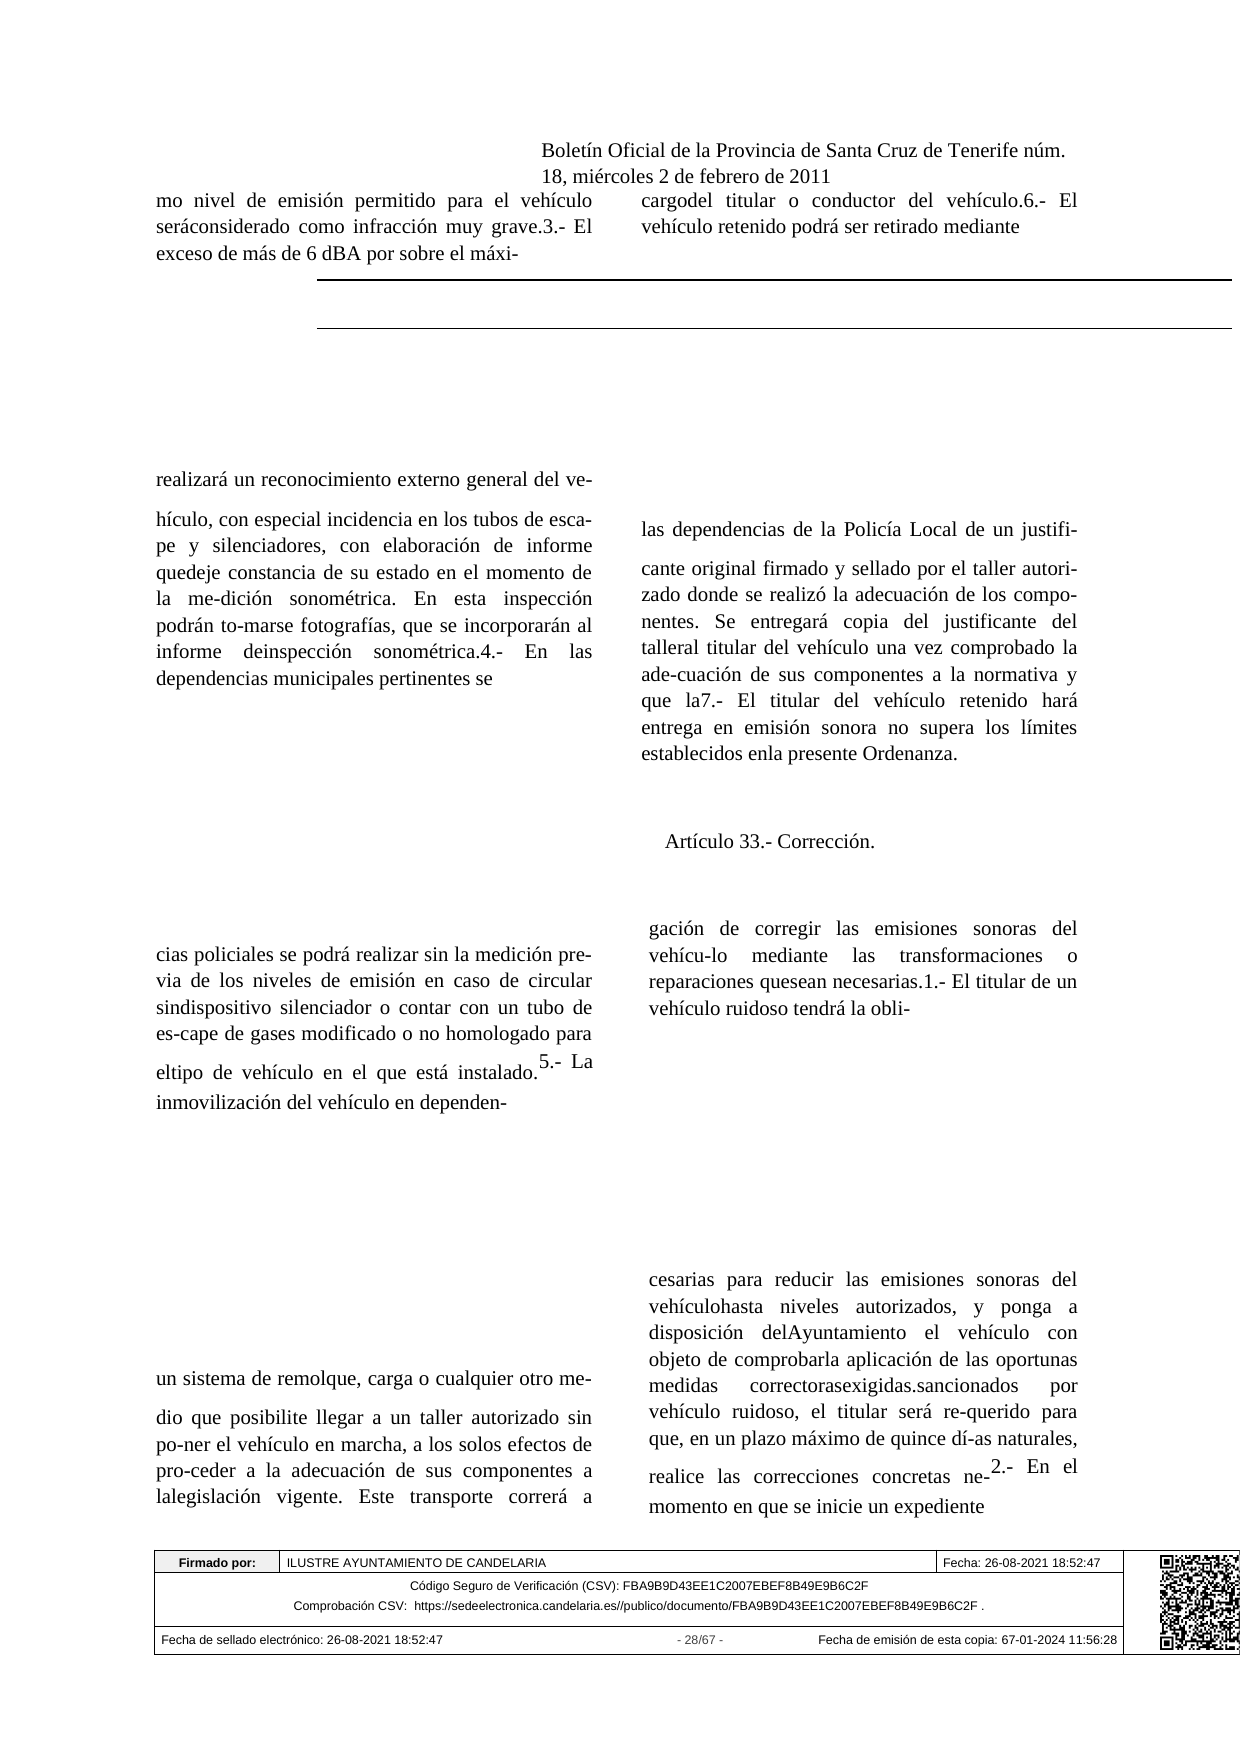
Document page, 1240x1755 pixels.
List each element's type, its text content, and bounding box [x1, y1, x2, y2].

text cargodel titular o conductor del vehículo.6.- El vehículo retenido podrá ser retirado mediante [641, 188, 1078, 238]
text un sistema de remolque, carga o cualquier otro me-dio que posibilite llegar a un taller autorizado sin po-ner el vehículo en marcha, a los solos efectos de pro-ceder a la adecuación de sus componentes a lalegislación vigente. Este transporte correrá a [156, 1366, 593, 1508]
text gación de corregir las emisiones sonoras del vehícu-lo mediante las transformaciones o reparaciones quesean necesarias.1.- El titular de un vehículo ruidoso tendrá la obli- [649, 916, 1078, 1019]
text cesarias para reducir las emisiones sonoras del vehículohasta niveles autorizados, y ponga a disposición delAyuntamiento el vehículo con objeto de comprobarla aplicación de las oportunas medidas correctorasexigidas.sancionados por vehículo ruidoso, el titular será re-querido para que, en un plazo máximo de quince dí-as naturales, realice las correcciones concretas ne-2.- En el momento en que se inicie un expediente [649, 1267, 1078, 1531]
text las dependencias de la Policía Local de un justifi-cante original firmado y sellado por el taller autori-zado donde se realizó la adecuación de los compo-nentes. Se entregará copia del justificante del talleral titular del vehículo una vez comprobado la ade-cuación de sus componentes a la normativa y que la7.- El titular del vehículo retenido hará entrega en emisión sonora no supera los límites establecidos enla presente Ordenanza. [641, 516, 1078, 765]
text Artículo 33.- Corrección. [664, 828, 1078, 853]
text realizará un reconocimiento externo general del ve-hículo, con especial incidencia en los tubos de esca-pe y silenciadores, con elaboración de informe quedeje constancia de su estado en el momento de la me-dición sonométrica. En esta inspección podrán to-marse fotografías, que se incorporarán al informe deinspección sonométrica.4.- En las dependencias municipales pertinentes se [156, 467, 593, 689]
text mo nivel de emisión permitido para el vehículo seráconsiderado como infracción muy grave.3.- El exceso de más de 6 dBA por sobre el máxi- [156, 188, 593, 265]
text cias policiales se podrá realizar sin la medición pre-via de los niveles de emisión en caso de circular sindispositivo silenciador o contar con un tubo de es-cape de gases modificado o no homologado para eltipo de vehículo en el que está instalado.5.- La inmovilización del vehículo en dependen- [156, 942, 593, 1127]
